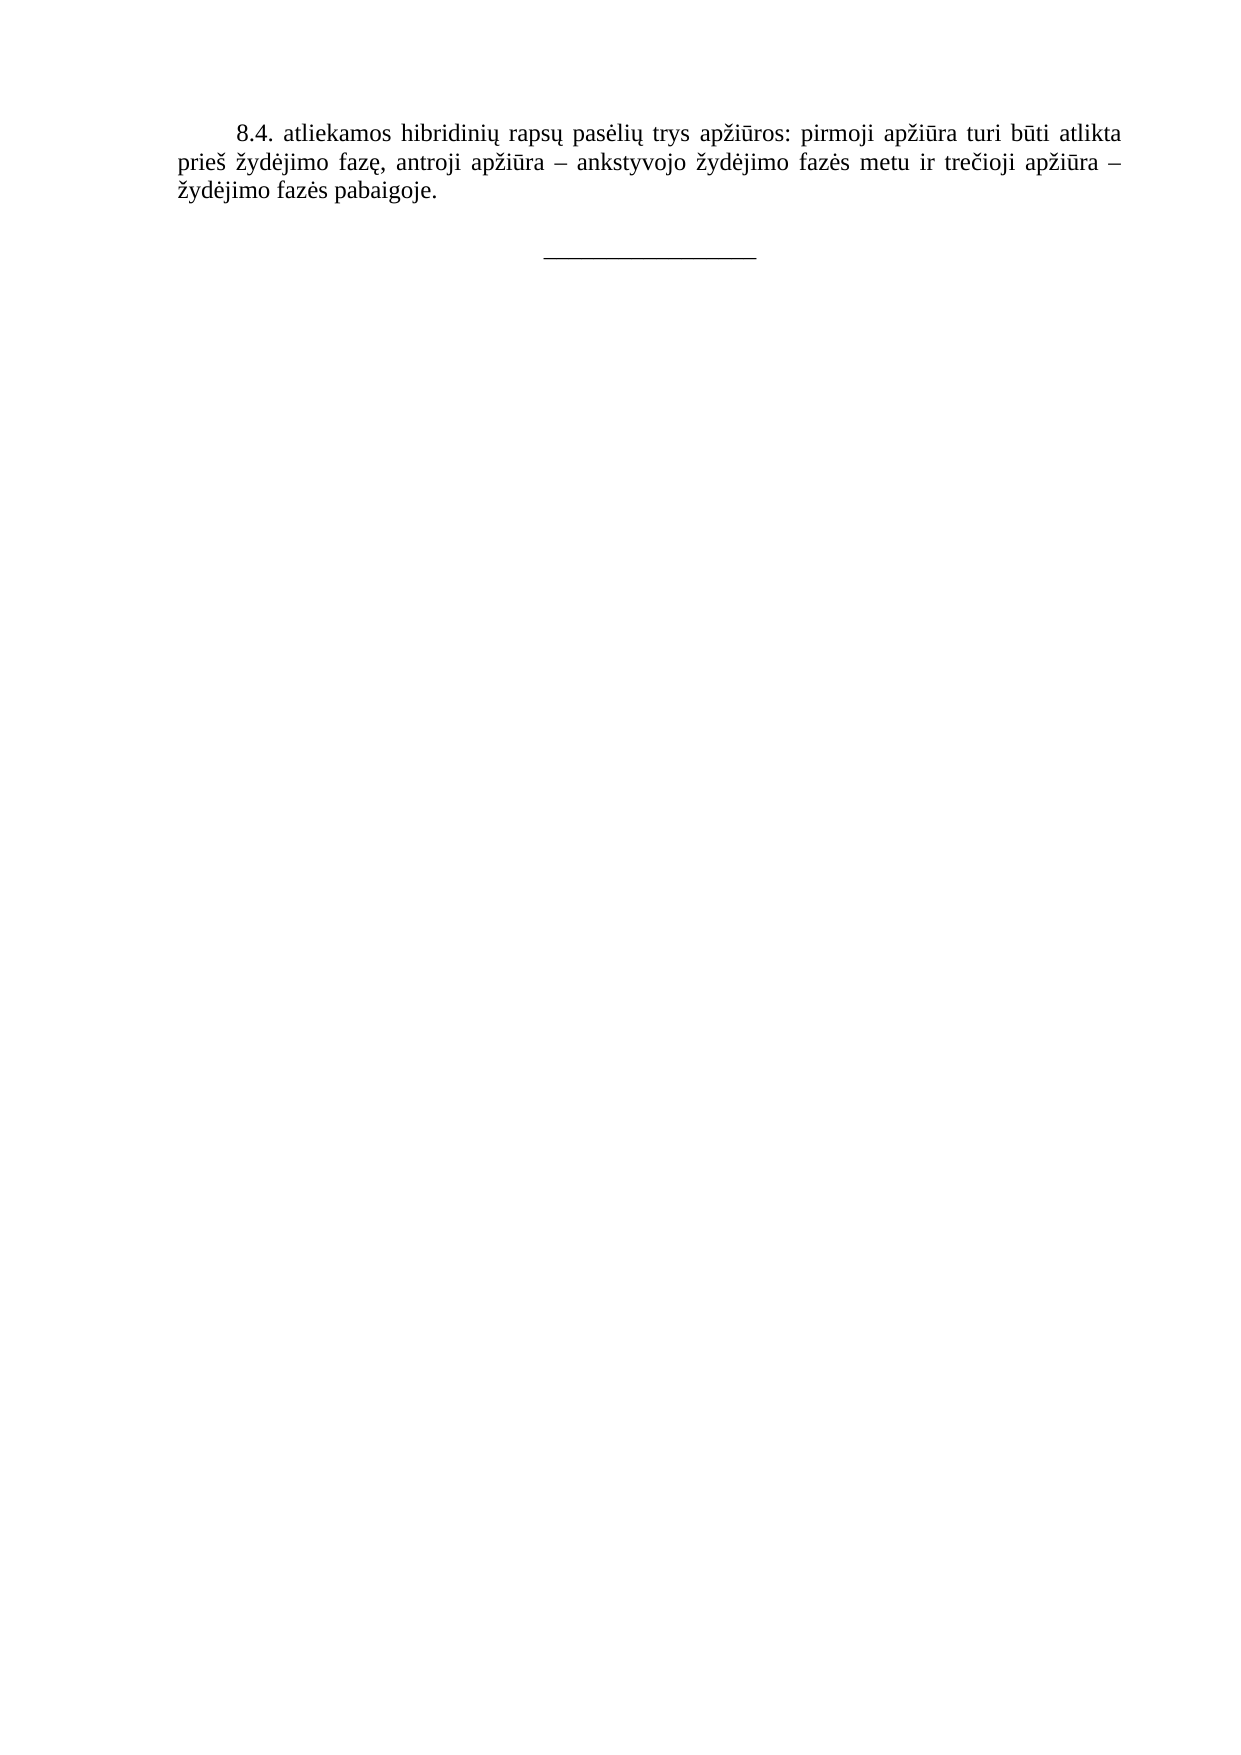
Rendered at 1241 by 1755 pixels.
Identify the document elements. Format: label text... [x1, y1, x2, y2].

text 8.4. atliekamos hibridinių rapsų pasėlių trys apžiūros: pirmoji apžiūra turi būti atlikta prieš žydėjimo fazę, antroji apžiūra – ankstyvojo žydėjimo fazės metu ir trečioji apžiūra – žydėjimo fazės pabaigoje. [177, 118, 1122, 204]
text _________________ [177, 233, 1122, 262]
